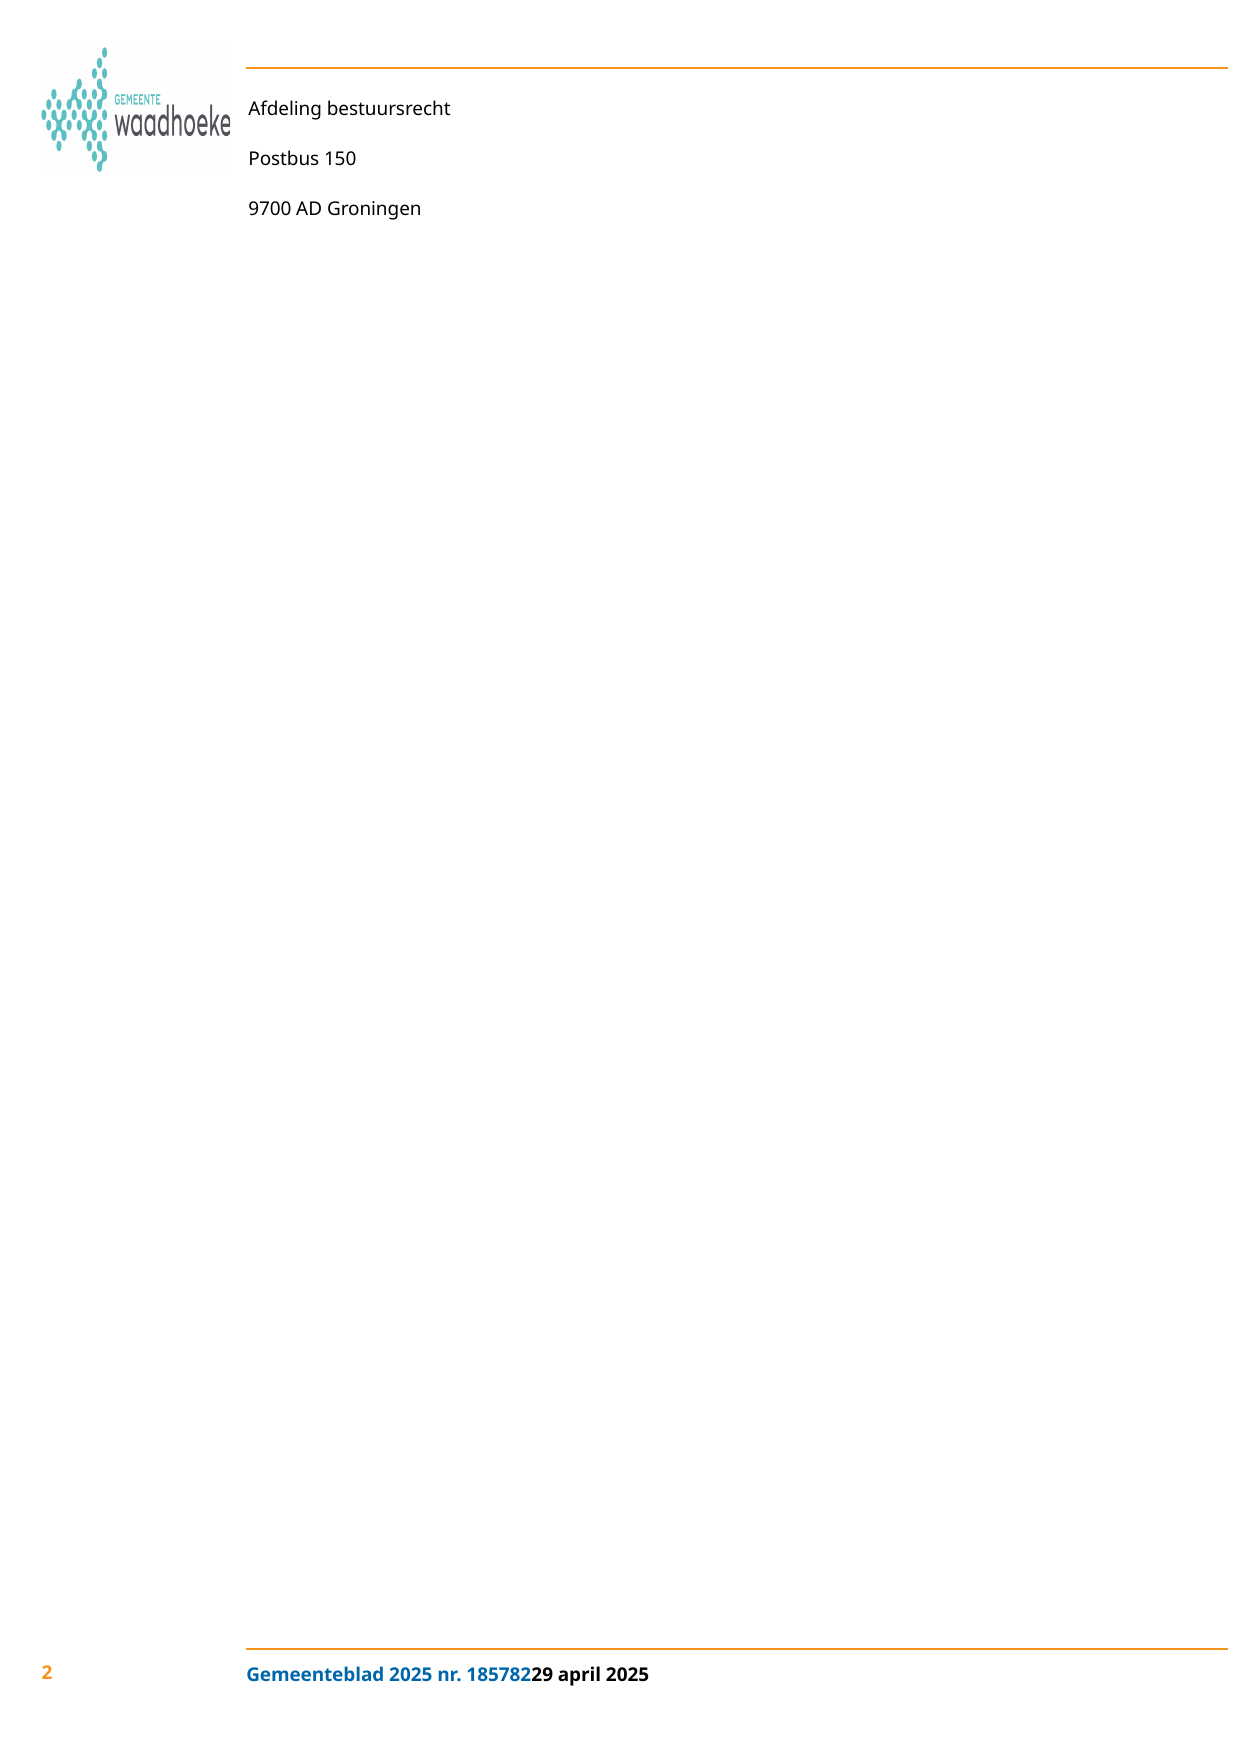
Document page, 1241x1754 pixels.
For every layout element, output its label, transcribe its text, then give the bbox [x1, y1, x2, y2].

text 9700 AD Groningen [248, 196, 1152, 221]
text Afdeling bestuursrecht [248, 95, 1152, 121]
picture [41, 47, 231, 172]
text Postbus 150 [248, 145, 1152, 171]
